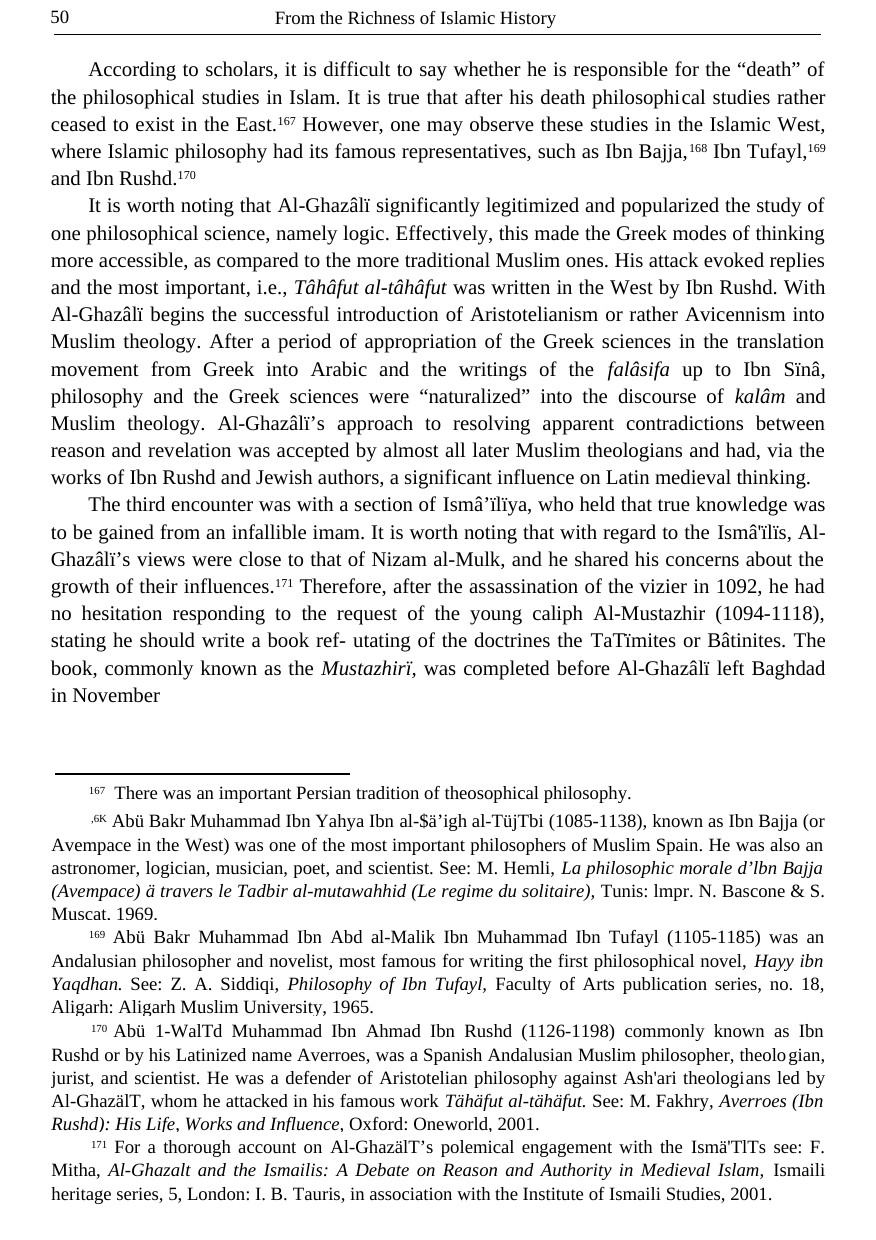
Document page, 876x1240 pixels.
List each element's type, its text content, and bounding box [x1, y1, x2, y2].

text According to scholars, it is difficult to say whether he is responsible for the “death” of the philosophical studies in Islam. It is true that after his death philosophi­cal studies rather ceased to exist in the East.167 However, one may observe these stud­ies in the Islamic West, where Islamic philosophy had its famous representatives, such as Ibn Bajja,168 Ibn Tufayl,169 and Ibn Rushd.170 [51, 57, 826, 190]
text From the Richness of Islamic History [274, 7, 597, 28]
text It is worth noting that Al-Ghazâlï significantly legitimized and popularized the study of one philosophical science, namely logic. Effectively, this made the Greek modes of thinking more accessible, as compared to the more traditional Muslim ones. His attack evoked replies and the most important, i.e., Tâhâfut al-tâhâfut was written in the West by Ibn Rushd. With Al-Ghazâlï begins the successful introduc­tion of Aristotelianism or rather Avicennism into Muslim theology. After a period of appropriation of the Greek sciences in the translation movement from Greek into Arabic and the writings of the falâsifa up to Ibn Sïnâ, philosophy and the Greek sciences were “naturalized” into the discourse of kalâm and Muslim theology. Al-Ghazâlï’s approach to resolving apparent contradictions between reason and rev­elation was accepted by almost all later Muslim theologians and had, via the works of Ibn Rushd and Jewish authors, a significant influence on Latin medieval thinking. [51, 193, 826, 489]
text 50 [50, 6, 75, 28]
text ,6K Abü Bakr Muhammad Ibn Yahya Ibn al-$ä’igh al-TüjTbi (1085-1138), known as Ibn Bajja (or Avempace in the West) was one of the most important philosophers of Muslim Spain. He was also an astronomer, logician, musician, poet, and scientist. See: M. Hemli, La philosophic morale d’lbn Bajja (Avempace) ä travers le Tadbir al-mutawahhid (Le regime du solitaire), Tunis: lmpr. N. Bascone & S. Muscat, 1969. [51, 810, 825, 920]
text 171 For a thorough account on Al-GhazälT’s polemical engagement with the Ismä'TlTs see: F. Mitha, Al-Ghazalt and the Ismailis: A Debate on Reason and Authority in Medieval Islam, Ismaili heritage series, 5, London: I. B. Tauris, in association with the Institute of Ismaili Studies, 2001. [51, 1136, 825, 1204]
text 167 There was an important Persian tradition of theosophical philosophy. [51, 782, 825, 803]
text 170 Abü 1-WalTd Muhammad Ibn Ahmad Ibn Rushd (1126-1198) commonly known as Ibn Rushd or by his Latinized name Averroes, was a Spanish Andalusian Muslim philosopher, theolo­gian, jurist, and scientist. He was a defender of Aristotelian philosophy against Ash'ari theologi­ans led by Al-GhazälT, whom he attacked in his famous work Tähäfut al-tähäfut. See: M. Fakhry, Averroes (Ibn Rushd): His Life, Works and Influence, Oxford: Oneworld, 2001. [51, 1020, 825, 1131]
text The third encounter was with a section of Ismâ’ïlïya, who held that true knowl­edge was to be gained from an infallible imam. It is worth noting that with regard to the Ismâ'ïlïs, Al-Ghazâlï’s views were close to that of Nizam al-Mulk, and he shared his concerns about the growth of their influences.171 Therefore, after the as­sassination of the vizier in 1092, he had no hesitation responding to the request of the young caliph Al-Mustazhir (1094-1118), stating he should write a book ref- utating of the doctrines the TaTïmites or Bâtinites. The book, commonly known as the Mustazhirï, was completed before Al-Ghazâlï left Baghdad in November [51, 492, 826, 707]
text 169 Abü Bakr Muhammad Ibn Abd al-Malik Ibn Muhammad Ibn Tufayl (1105-1185) was an Andalusian philosopher and novelist, most famous for writing the first philosophical novel, Hayy ibn Yaqdhan. See: Z. A. Siddiqi, Philosophy of Ibn Tufayl, Faculty of Arts publication series, no. 18, Aligarh: Aligarh Muslim University, 1965. [51, 926, 825, 1016]
